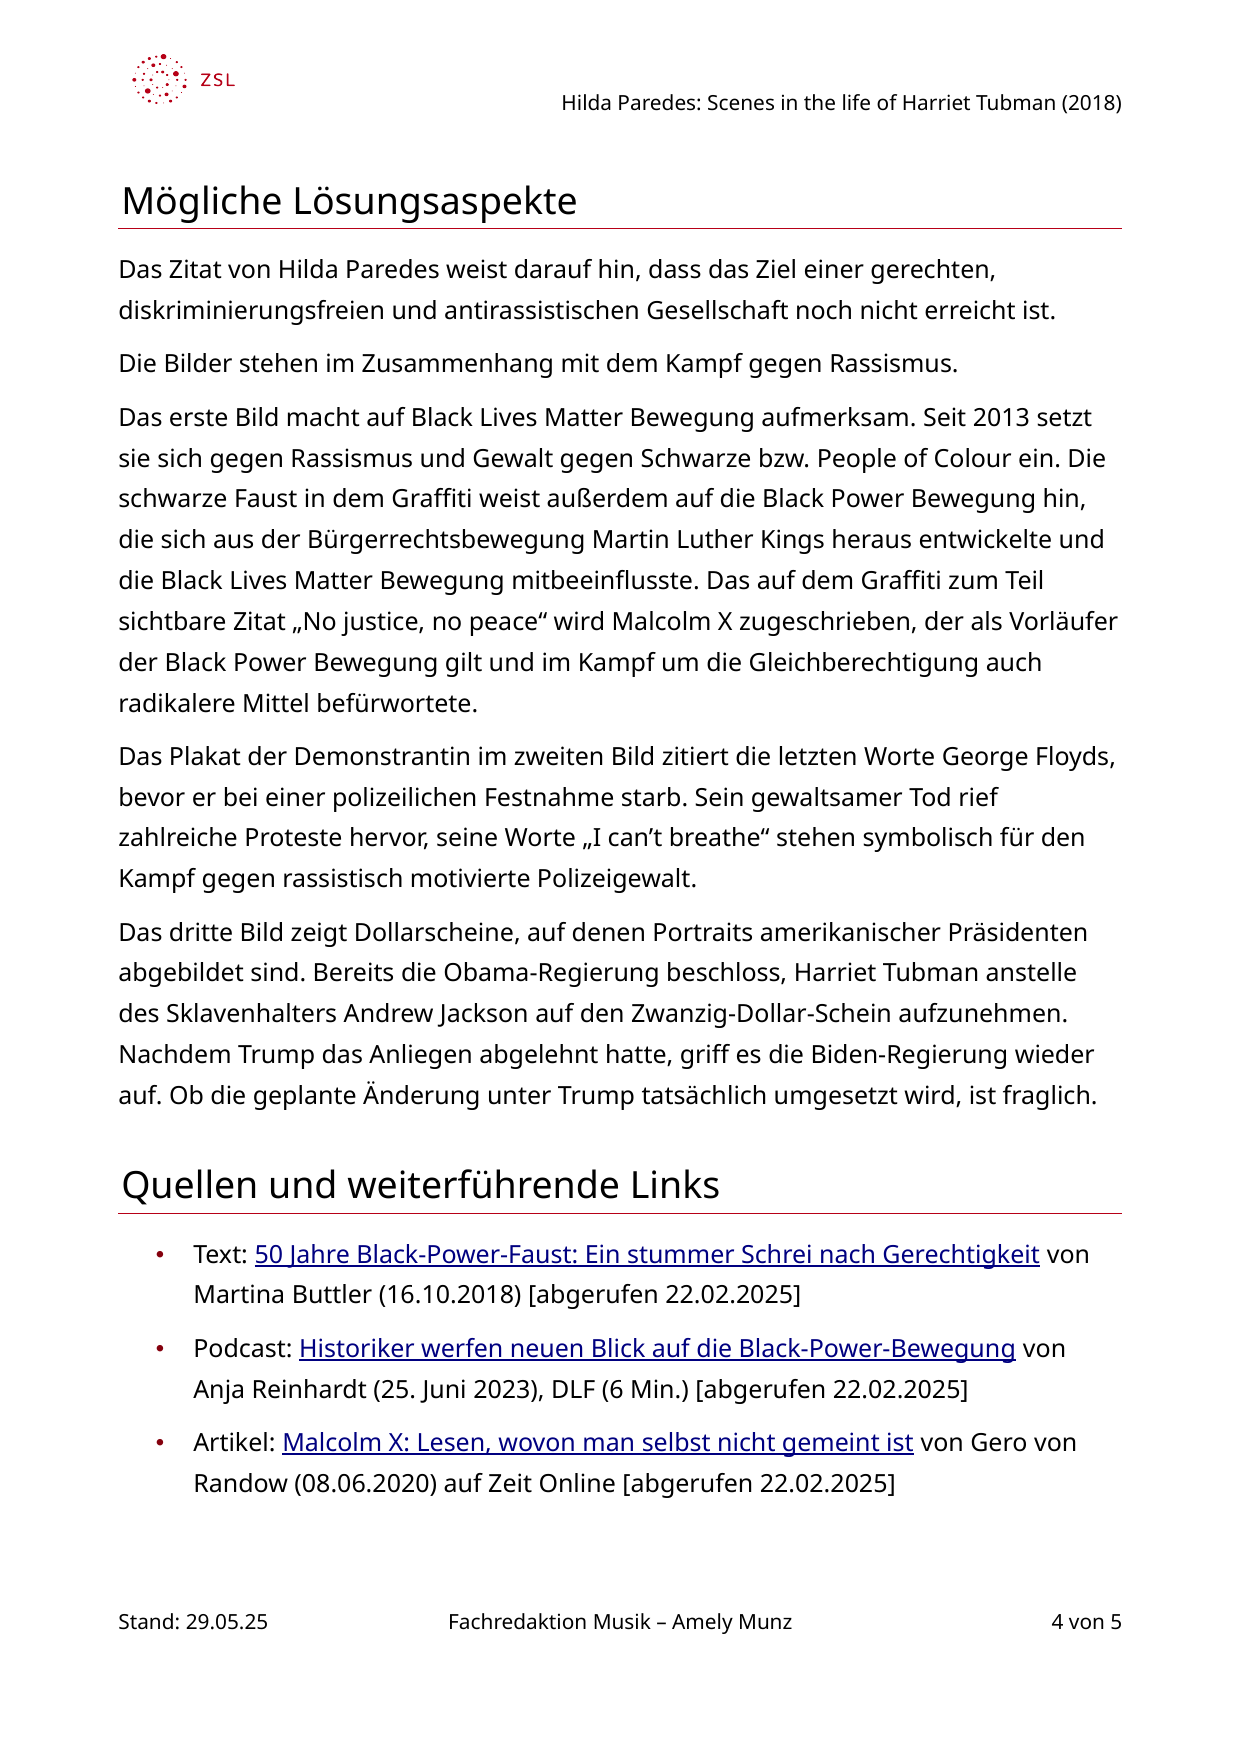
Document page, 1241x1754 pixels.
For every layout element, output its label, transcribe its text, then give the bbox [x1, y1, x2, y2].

text Die Bilder stehen im Zusammenhang mit dem Kampf gegen Rassismus. [118, 346, 1122, 380]
text Das Plakat der Demonstrantin im zweiten Bild zitiert die letzten Worte George Floyds, bevor er bei einer polizeilichen Festnahme starb. Sein gewaltsamer Tod rief zahlreiche Proteste hervor, seine Worte „I can’t breathe“ stehen symbolisch für den Kampf gegen rassistisch motivierte Polizeigewalt. [118, 738, 1122, 895]
list Podcast: Historiker werfen neuen Blick auf die Black-Power-Bewegung von Anja Reinhardt (25. Juni 2023), DLF (6 Min.) [abgerufen 22.02.2025] [156, 1330, 1122, 1405]
text Das dritte Bild zeigt Dollarscheine, auf denen Portraits amerikanischer Präsidenten abgebildet sind. Bereits die Obama-Regierung beschloss, Harriet Tubman anstelle des Sklavenhalters Andrew Jackson auf den Zwanzig-Dollar-Schein aufzunehmen. Nachdem Trump das Anliegen abgelehnt hatte, griff es die Biden-Regierung wieder auf. Ob die geplante Änderung unter Trump tatsächlich umgesetzt wird, ist fraglich. [118, 914, 1122, 1112]
subtitle Mögliche Lösungsaspekte [118, 171, 1122, 228]
subtitle Quellen und weiterführende Links [118, 1156, 1122, 1213]
text Das erste Bild macht auf Black Lives Matter Bewegung aufmerksam. Seit 2013 setzt sie sich gegen Rassismus und Gewalt gegen Schwarze bzw. People of Colour ein. Die schwarze Faust in dem Graffiti weist außerdem auf die Black Power Bewegung hin, die sich aus der Bürgerrechtsbewegung Martin Luther Kings heraus entwickelte und die Black Lives Matter Bewegung mitbeeinflusste. Das auf dem Graffiti zum Teil sichtbare Zitat „No justice, no peace“ wird Malcolm X zugeschrieben, der als Vorläufer der Black Power Bewegung gilt und im Kampf um die Gleichberechtigung auch radikalere Mittel befürwortete. [118, 399, 1122, 719]
picture [118, 42, 248, 117]
list Artikel: Malcolm X: Lesen, wovon man selbst nicht gemeint ist von Gero von Randow (08.06.2020) auf Zeit Online [abgerufen 22.02.2025] [156, 1424, 1122, 1499]
list Text: 50 Jahre Black-Power-Faust: Ein stummer Schrei nach Gerechtigkeit von Martina Buttler (16.10.2018) [abgerufen 22.02.2025] [156, 1236, 1122, 1311]
text Das Zitat von Hilda Paredes weist darauf hin, dass das Ziel einer gerechten, diskriminierungsfreien und antirassistischen Gesellschaft noch nicht erreicht ist. [118, 252, 1122, 327]
